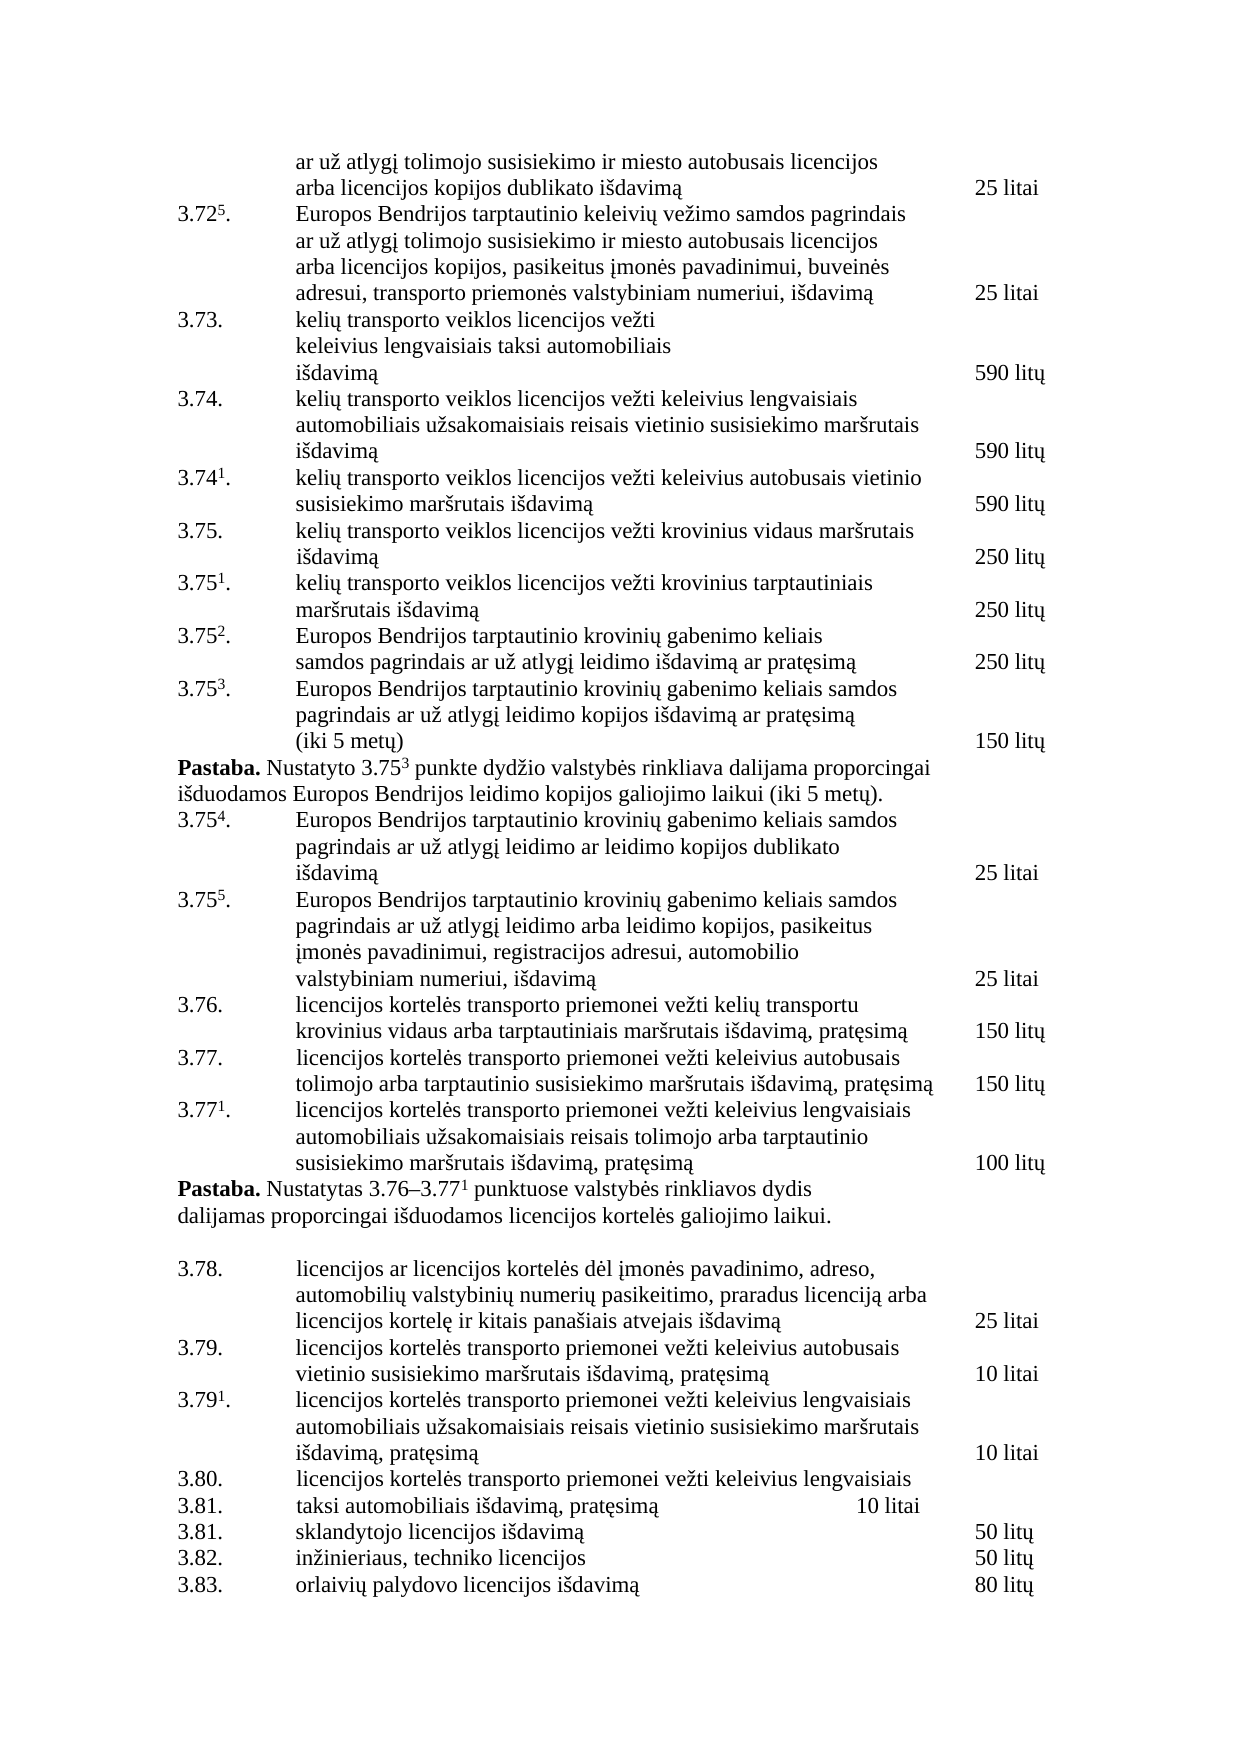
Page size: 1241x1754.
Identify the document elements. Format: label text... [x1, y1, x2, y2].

list licencijos ar licencijos kortelės dėl įmonės pavadinimo, adreso, [177, 1254, 1122, 1281]
text samdos pagrindais ar už atlygį leidimo išdavimą ar pratęsimą 250 litų [177, 648, 1122, 675]
text 3.83. orlaivių palydovo licencijos išdavimą 80 litų [177, 1571, 1122, 1597]
text 3.73. kelių transporto veiklos licencijos vežti [177, 306, 1122, 332]
text licencijos kortelę ir kitais panašiais atvejais išdavimą 25 litai [177, 1307, 1122, 1334]
text keleivius lengvaisiais taksi automobiliais [177, 332, 1122, 358]
text maršrutais išdavimą 250 litų [177, 596, 1122, 622]
text adresui, transporto priemonės valstybiniam numeriui, išdavimą 25 litai [295, 279, 1122, 306]
text ar už atlygį tolimojo susisiekimo ir miesto autobusais licencijos [177, 227, 1122, 253]
text 3.74. kelių transporto veiklos licencijos vežti keleivius lengvaisiais automobiliais užsakomaisiais reisais vietinio susisiekimo maršrutais išdavimą 590 litų [177, 385, 1122, 464]
text valstybiniam numeriui, išdavimą 25 litai [177, 965, 1122, 991]
text dalijamas proporcingai išduodamos licencijos kortelės galiojimo laikui. [177, 1202, 1122, 1228]
text arba licencijos kopijos, pasikeitus įmonės pavadinimui, buveinės [177, 253, 1122, 279]
text krovinius vidaus arba tarptautiniais maršrutais išdavimą, pratęsimą 150 litų [177, 1017, 1122, 1044]
list licencijos kortelės transporto priemonei vežti keleivius lengvaisiais [177, 1465, 1122, 1492]
text automobilių valstybinių numerių pasikeitimo, praradus licenciją arba [177, 1281, 1122, 1307]
text tolimojo arba tarptautinio susisiekimo maršrutais išdavimą, pratęsimą 150 litų [177, 1070, 1122, 1096]
text pagrindais ar už atlygį leidimo ar leidimo kopijos dublikato [177, 833, 1122, 859]
text išdavimą 25 litai [177, 859, 1122, 886]
text 3.82. inžinieriaus, techniko licencijos 50 litų [177, 1544, 1122, 1571]
text 3.754. Europos Bendrijos tarptautinio krovinių gabenimo keliais samdos [177, 807, 1122, 833]
text 3.76. licencijos kortelės transporto priemonei vežti kelių transportu [177, 991, 1122, 1017]
text 3.752. Europos Bendrijos tarptautinio krovinių gabenimo keliais [177, 622, 1122, 648]
text 3.741. kelių transporto veiklos licencijos vežti keleivius autobusais vietinio susisiekimo maršrutais išdavimą 590 litų [177, 464, 1122, 517]
text ar už atlygį tolimojo susisiekimo ir miesto autobusais licencijos [177, 148, 1122, 174]
text susisiekimo maršrutais išdavimą, pratęsimą 100 litų [177, 1149, 1122, 1176]
text pagrindais ar už atlygį leidimo arba leidimo kopijos, pasikeitus [177, 912, 1122, 938]
list licencijos kortelės transporto priemonei vežti keleivius autobusais [177, 1044, 1122, 1070]
text arba licencijos kopijos dublikato išdavimą 25 litai [177, 174, 1122, 200]
text pagrindais ar už atlygį leidimo kopijos išdavimą ar pratęsimą [177, 701, 1122, 727]
text 3.791. licencijos kortelės transporto priemonei vežti keleivius lengvaisiais automobiliais užsakomaisiais reisais vietinio susisiekimo maršrutais išdavimą, pratęsimą 10 litai [177, 1386, 1122, 1465]
text 3.725. Europos Bendrijos tarptautinio keleivių vežimo samdos pagrindais [177, 200, 1122, 227]
text Pastaba. Nustatyto 3.753 punkte dydžio valstybės rinkliava dalijama proporcingai [177, 754, 1122, 780]
text 3.81. sklandytojo licencijos išdavimą 50 litų [177, 1518, 1122, 1544]
text 3.771. licencijos kortelės transporto priemonei vežti keleivius lengvaisiais [177, 1096, 1122, 1123]
list taksi automobiliais išdavimą, pratęsimą 10 litai [177, 1492, 1122, 1518]
text 3.79. licencijos kortelės transporto priemonei vežti keleivius autobusais vietinio susisiekimo maršrutais išdavimą, pratęsimą 10 litai [177, 1334, 1122, 1386]
text išdavimą 250 litų [296, 543, 1122, 569]
text Pastaba. Nustatytas 3.76–3.771 punktuose valstybės rinkliavos dydis [177, 1176, 1122, 1202]
text automobiliais užsakomaisiais reisais tolimojo arba tarptautinio [177, 1123, 1122, 1149]
text (iki 5 metų) 150 litų [177, 727, 1122, 754]
text 3.751. kelių transporto veiklos licencijos vežti krovinius tarptautiniais [177, 569, 1122, 596]
text 3.75. kelių transporto veiklos licencijos vežti krovinius vidaus maršrutais [177, 517, 1122, 543]
text įmonės pavadinimui, registracijos adresui, automobilio [177, 938, 1122, 965]
text 3.755. Europos Bendrijos tarptautinio krovinių gabenimo keliais samdos [177, 886, 1122, 912]
text išduodamos Europos Bendrijos leidimo kopijos galiojimo laikui (iki 5 metų). [177, 780, 1122, 807]
text 3.753. Europos Bendrijos tarptautinio krovinių gabenimo keliais samdos [177, 675, 1122, 701]
text išdavimą 590 litų [295, 358, 1122, 385]
